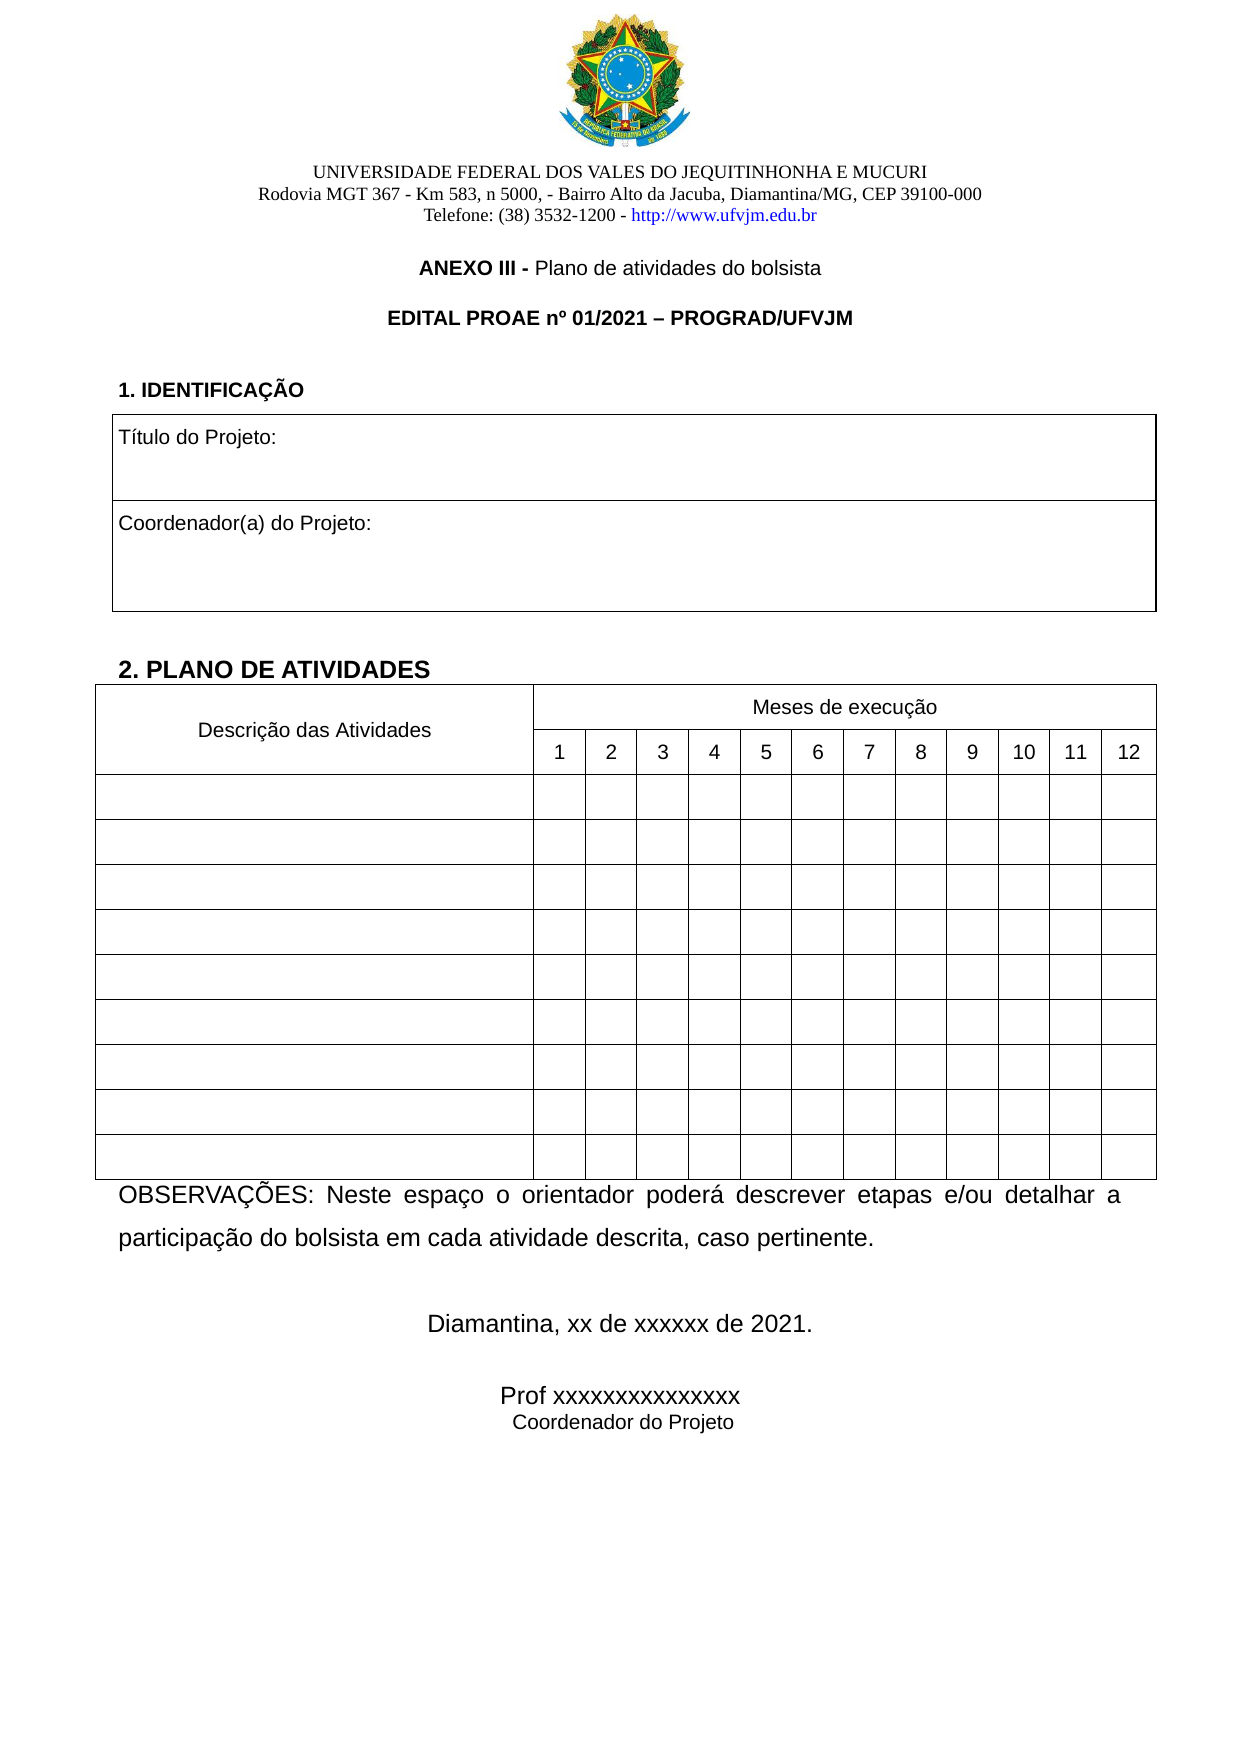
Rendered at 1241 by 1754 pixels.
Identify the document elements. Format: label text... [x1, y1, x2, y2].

table_cell [1050, 775, 1101, 819]
table_cell [844, 1000, 895, 1044]
table_cell [637, 775, 688, 819]
table_cell [586, 910, 636, 954]
table_cell [96, 910, 533, 954]
table_cell [792, 1090, 843, 1134]
table_cell [792, 1045, 843, 1089]
table_cell [534, 955, 585, 999]
table_cell [689, 1000, 740, 1044]
table_cell [741, 820, 791, 864]
table_cell [1050, 910, 1101, 954]
table_header Meses de execução [534, 685, 1156, 729]
table_cell [999, 1090, 1049, 1134]
table_cell [534, 1000, 585, 1044]
table_cell [96, 1045, 533, 1089]
table_cell [844, 775, 895, 819]
table_cell [534, 820, 585, 864]
table_cell [947, 865, 998, 909]
table_cell [586, 865, 636, 909]
table_cell [999, 955, 1049, 999]
table_cell [999, 910, 1049, 954]
table_cell [1102, 775, 1156, 819]
picture [559, 13, 691, 147]
text Prof xxxxxxxxxxxxxxx [118, 1381, 1122, 1410]
table_cell [586, 1045, 636, 1089]
table_cell Coordenador(a) do Projeto: [113, 501, 1155, 611]
table_cell [741, 1000, 791, 1044]
table_cell [96, 1090, 533, 1134]
table_cell [586, 1135, 636, 1179]
table_cell [741, 955, 791, 999]
text Coordenador do Projeto [118, 1410, 1128, 1434]
table_cell 6 [792, 730, 843, 774]
text Diamantina, xx de xxxxxx de 2021. [118, 1309, 1122, 1338]
table_cell [792, 775, 843, 819]
table_cell [586, 820, 636, 864]
table_cell [741, 1135, 791, 1179]
table_cell [792, 1000, 843, 1044]
table_cell [1050, 955, 1101, 999]
table_cell [1050, 820, 1101, 864]
table_cell 2 [586, 730, 636, 774]
table_cell [896, 865, 946, 909]
table_cell [896, 1045, 946, 1089]
table_cell [96, 955, 533, 999]
table_cell [637, 1045, 688, 1089]
table_cell [689, 1045, 740, 1089]
table_cell [96, 1135, 533, 1179]
table_cell [896, 820, 946, 864]
table_cell [896, 910, 946, 954]
table_cell [1050, 1090, 1101, 1134]
table_cell [844, 1135, 895, 1179]
table_cell [1102, 910, 1156, 954]
table_cell [947, 910, 998, 954]
table_cell [689, 910, 740, 954]
table_cell [637, 865, 688, 909]
text ANEXO III - Plano de atividades do bolsista [118, 255, 1122, 279]
table_cell [896, 1090, 946, 1134]
table_cell [689, 955, 740, 999]
table_cell [637, 910, 688, 954]
table_cell [534, 1135, 585, 1179]
table_cell [741, 910, 791, 954]
table_cell [1102, 955, 1156, 999]
table_cell [999, 1135, 1049, 1179]
text EDITAL PROAE nº 01/2021 – PROGRAD/UFVJM [118, 306, 1122, 330]
table_cell [637, 1000, 688, 1044]
table_cell [637, 1090, 688, 1134]
table_cell [1102, 1090, 1156, 1134]
table_header Descrição das Atividades [96, 685, 533, 774]
table_cell [844, 1090, 895, 1134]
table_cell [637, 1135, 688, 1179]
table_cell [844, 910, 895, 954]
table_cell [947, 955, 998, 999]
table_cell [947, 1000, 998, 1044]
table_cell [586, 775, 636, 819]
table_cell [999, 1045, 1049, 1089]
table_cell [741, 1090, 791, 1134]
table_cell [637, 820, 688, 864]
table_cell [1102, 820, 1156, 864]
table_cell [947, 1090, 998, 1134]
table_cell [689, 865, 740, 909]
table_cell [689, 1135, 740, 1179]
table_cell [999, 1000, 1049, 1044]
table_cell [1102, 1000, 1156, 1044]
table_cell [947, 1045, 998, 1089]
table_cell 8 [896, 730, 946, 774]
table_cell 7 [844, 730, 895, 774]
table_cell [1050, 1045, 1101, 1089]
table_cell [999, 865, 1049, 909]
table_cell [741, 865, 791, 909]
table_cell [689, 820, 740, 864]
table_cell [1050, 865, 1101, 909]
table_cell [689, 1090, 740, 1134]
table_cell 3 [637, 730, 688, 774]
table_cell [96, 865, 533, 909]
table_cell 5 [741, 730, 791, 774]
table_cell 9 [947, 730, 998, 774]
table_cell [896, 775, 946, 819]
table_cell [96, 775, 533, 819]
table_cell [896, 955, 946, 999]
text 1. IDENTIFICAÇÃO [118, 378, 1122, 402]
table_cell [844, 865, 895, 909]
table_cell [792, 1135, 843, 1179]
table_cell [844, 820, 895, 864]
table_cell [844, 955, 895, 999]
table_cell 12 [1102, 730, 1156, 774]
text OBSERVAÇÕES: Neste espaço o orientador poderá descrever etapas e/ou detalhar a participação do bolsista em cada atividade descrita, caso pertinente. [118, 1180, 1122, 1252]
table_cell 1 [534, 730, 585, 774]
table_cell [844, 1045, 895, 1089]
table_cell [741, 775, 791, 819]
table_cell [1050, 1135, 1101, 1179]
table_cell [947, 1135, 998, 1179]
table_cell [1050, 1000, 1101, 1044]
table_cell [792, 910, 843, 954]
table_cell [637, 955, 688, 999]
table_cell [999, 820, 1049, 864]
table_cell [1102, 865, 1156, 909]
table_header Título do Projeto: [113, 415, 1155, 500]
table_cell [896, 1135, 946, 1179]
text 2. PLANO DE ATIVIDADES [118, 655, 1122, 684]
table_cell [689, 775, 740, 819]
table_cell [534, 775, 585, 819]
table_cell [1102, 1135, 1156, 1179]
table_cell [947, 820, 998, 864]
table_cell [792, 820, 843, 864]
table_cell [96, 1000, 533, 1044]
table_cell 4 [689, 730, 740, 774]
table_cell [741, 1045, 791, 1089]
table_cell [1102, 1045, 1156, 1089]
table_cell [96, 820, 533, 864]
table_cell [792, 865, 843, 909]
table_cell 11 [1050, 730, 1101, 774]
table_cell [947, 775, 998, 819]
table_cell [586, 1000, 636, 1044]
table_cell [586, 1090, 636, 1134]
table_cell [534, 910, 585, 954]
table_cell [586, 955, 636, 999]
table_cell [792, 955, 843, 999]
table_cell [534, 1090, 585, 1134]
table_cell 10 [999, 730, 1049, 774]
table_cell [534, 1045, 585, 1089]
table_cell [896, 1000, 946, 1044]
table_cell [534, 865, 585, 909]
table_cell [999, 775, 1049, 819]
